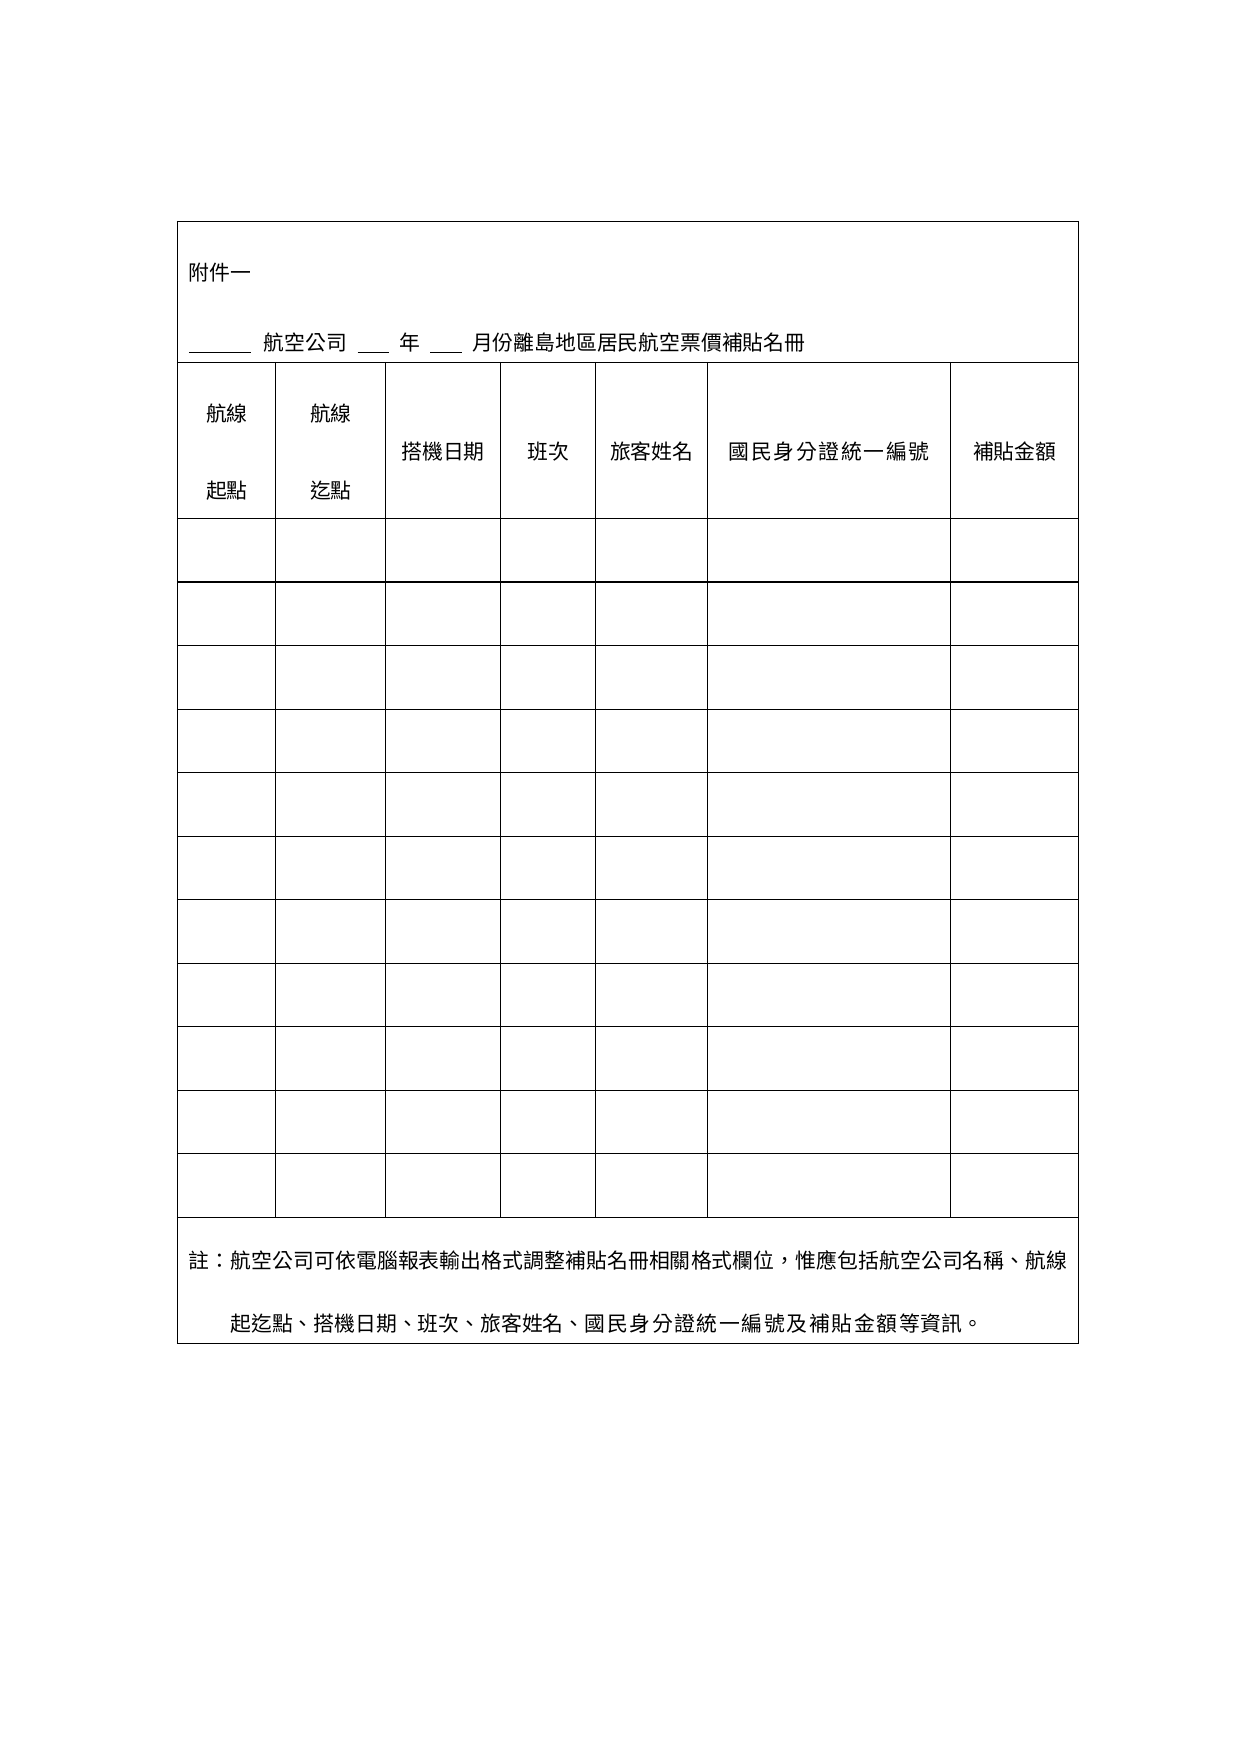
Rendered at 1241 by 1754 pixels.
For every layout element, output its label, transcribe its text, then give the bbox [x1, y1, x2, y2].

table_cell [951, 900, 1078, 963]
table_cell [178, 1027, 275, 1090]
table_cell [501, 837, 595, 899]
table_cell [951, 1091, 1078, 1153]
table_cell [178, 1091, 275, 1153]
table_cell [501, 646, 595, 708]
table_cell [596, 1027, 707, 1090]
table_cell [178, 1154, 275, 1217]
table_cell [501, 1154, 595, 1217]
table_cell [708, 1027, 950, 1090]
table_cell [276, 1154, 385, 1217]
table_cell [501, 773, 595, 836]
table_cell [386, 1091, 500, 1153]
table_cell 註：航空公司可依電腦報表輸出格式調整補貼名冊相關格式欄位，惟應包括航空公司名稱、航線起迄點、搭機日期、班次、旅客姓名、國民身分證統一編號及補貼金額等資訊。 [178, 1218, 1078, 1343]
table_cell 旅客姓名 [596, 363, 707, 518]
table_cell [178, 964, 275, 1026]
table_cell [386, 1027, 500, 1090]
table_cell [386, 646, 500, 708]
table_cell [501, 964, 595, 1026]
table_cell [708, 964, 950, 1026]
table_cell 航線 起點 [178, 363, 275, 518]
table_cell [276, 646, 385, 708]
table_cell [178, 710, 275, 772]
table_cell [596, 773, 707, 836]
table_cell [951, 646, 1078, 708]
table_cell [386, 837, 500, 899]
table_cell [708, 1091, 950, 1153]
table_cell 補貼金額 [951, 363, 1078, 518]
table_cell [951, 964, 1078, 1026]
table_cell 班次 [501, 363, 595, 518]
table_cell [386, 583, 500, 645]
table_cell [386, 900, 500, 963]
table_cell [178, 583, 275, 645]
table_header 附件一 航空公司 年 月份離島地區居民航空票價補貼名冊 [178, 222, 1078, 362]
table_cell [708, 1154, 950, 1217]
table_cell [276, 773, 385, 836]
table_cell [501, 583, 595, 645]
table_cell [951, 837, 1078, 899]
table_cell 航線 迄點 [276, 363, 385, 518]
table_cell [386, 519, 500, 581]
table_cell [596, 900, 707, 963]
table_cell [501, 1027, 595, 1090]
table_cell [276, 900, 385, 963]
table_cell [708, 519, 950, 581]
table_cell [386, 964, 500, 1026]
table_cell [708, 710, 950, 772]
table_cell [951, 1154, 1078, 1217]
table_cell [596, 964, 707, 1026]
table_cell 國民身分證統一編號 [708, 363, 950, 518]
table_cell [951, 519, 1078, 581]
table_cell [178, 837, 275, 899]
table_cell [178, 773, 275, 836]
table_cell [951, 1027, 1078, 1090]
table_cell [596, 646, 707, 708]
table_cell [596, 1091, 707, 1153]
table_cell [596, 519, 707, 581]
table_cell [276, 837, 385, 899]
table_cell [386, 710, 500, 772]
table_cell [596, 710, 707, 772]
table_cell [708, 583, 950, 645]
table_cell [708, 900, 950, 963]
table_cell [596, 583, 707, 645]
table_cell [276, 519, 385, 581]
table_cell [276, 1091, 385, 1153]
table_cell [708, 646, 950, 708]
table_cell [276, 1027, 385, 1090]
table_cell [386, 1154, 500, 1217]
table_cell [501, 710, 595, 772]
table_cell [596, 837, 707, 899]
table_cell [501, 519, 595, 581]
table_cell [596, 1154, 707, 1217]
table_cell [276, 964, 385, 1026]
table_cell [708, 773, 950, 836]
table_cell [951, 710, 1078, 772]
table_cell [178, 646, 275, 708]
table_cell [386, 773, 500, 836]
table_cell [178, 519, 275, 581]
table_cell [951, 773, 1078, 836]
table_cell [501, 900, 595, 963]
table_cell [276, 583, 385, 645]
table_cell [276, 710, 385, 772]
table_cell 搭機日期 [386, 363, 500, 518]
table_cell [708, 837, 950, 899]
table_cell [951, 583, 1078, 645]
table_cell [501, 1091, 595, 1153]
table_cell [178, 900, 275, 963]
